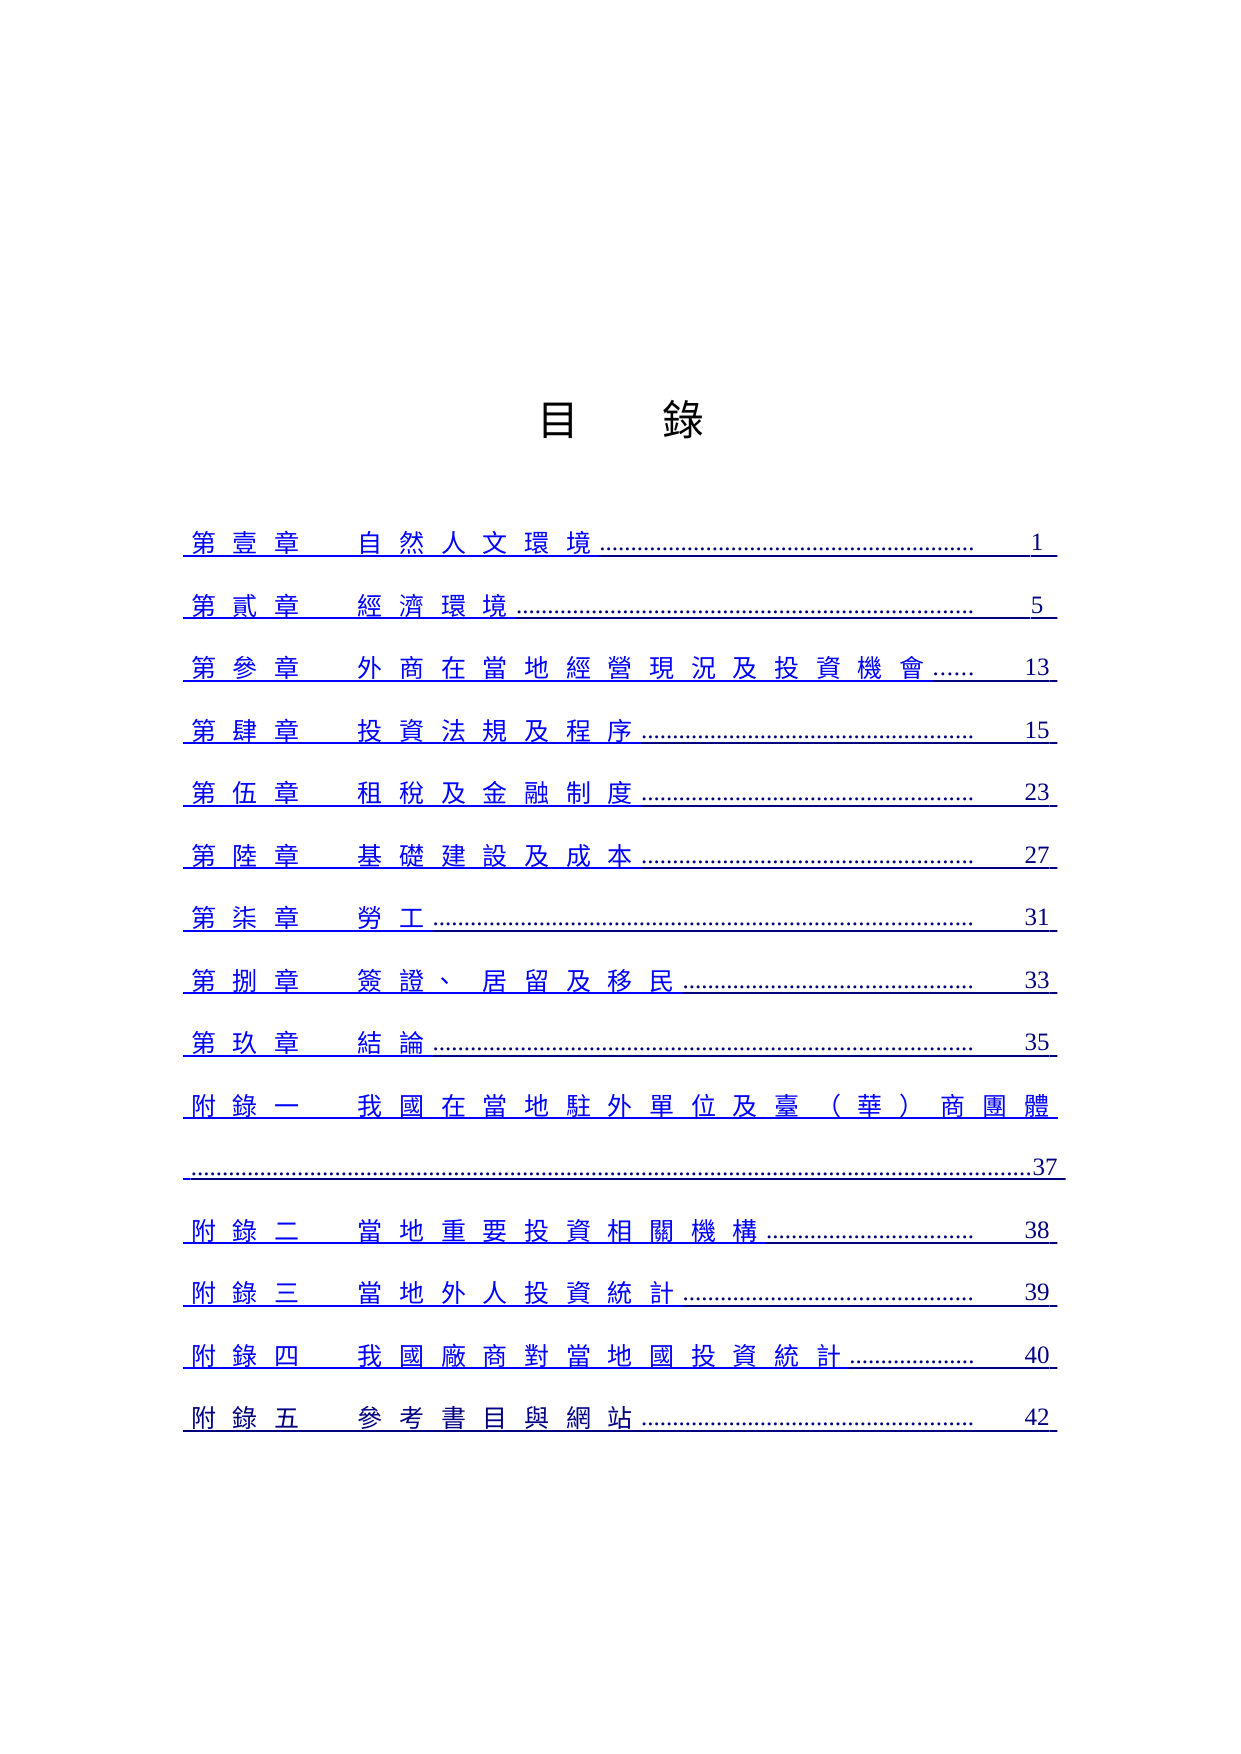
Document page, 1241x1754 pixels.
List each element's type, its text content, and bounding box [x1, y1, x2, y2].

text [183, 1369, 1058, 1375]
text 第貳章 經濟環境 5 [183, 563, 1058, 617]
text 附錄三 當地外人投資統計 39 [183, 1250, 1058, 1305]
text [183, 1307, 1058, 1313]
text 第參章 外商在當地經營現況及投資機會 13 [183, 625, 1058, 680]
text [183, 1244, 1058, 1250]
text 附錄一 我國在當地駐外單位及臺（華）商團體 37 [183, 1063, 1058, 1117]
text 附錄一 我國在當地駐外單位及臺（華）商團體 37 [183, 1180, 1058, 1188]
text [183, 744, 1058, 750]
text 附錄四 我國廠商對當地國投資統計 40 [183, 1313, 1058, 1367]
text [183, 869, 1058, 875]
text 第柒章 勞工 31 [183, 875, 1058, 930]
text 第壹章 自然人文環境 1 [183, 500, 1058, 555]
text [183, 619, 1058, 625]
text 目 錄 [183, 375, 1058, 438]
text [183, 807, 1058, 813]
text 第捌章 簽證、居留及移民 33 [183, 938, 1058, 992]
text [183, 682, 1058, 688]
text [183, 1057, 1058, 1063]
text [183, 932, 1058, 938]
text 第玖章 結論 35 [183, 1000, 1058, 1055]
text 附錄一 我國在當地駐外單位及臺（華）商團體 37 [183, 1119, 1058, 1178]
text 第肆章 投資法規及程序 15 [183, 688, 1058, 742]
text 附錄二 當地重要投資相關機構 38 [183, 1188, 1058, 1242]
text 附錄五 參考書目與網站 42 [183, 1375, 1058, 1430]
text [183, 1432, 1058, 1438]
text 第伍章 租稅及金融制度 23 [183, 750, 1058, 805]
text [183, 557, 1058, 563]
text [183, 994, 1058, 1000]
text 第陸章 基礎建設及成本 27 [183, 813, 1058, 867]
